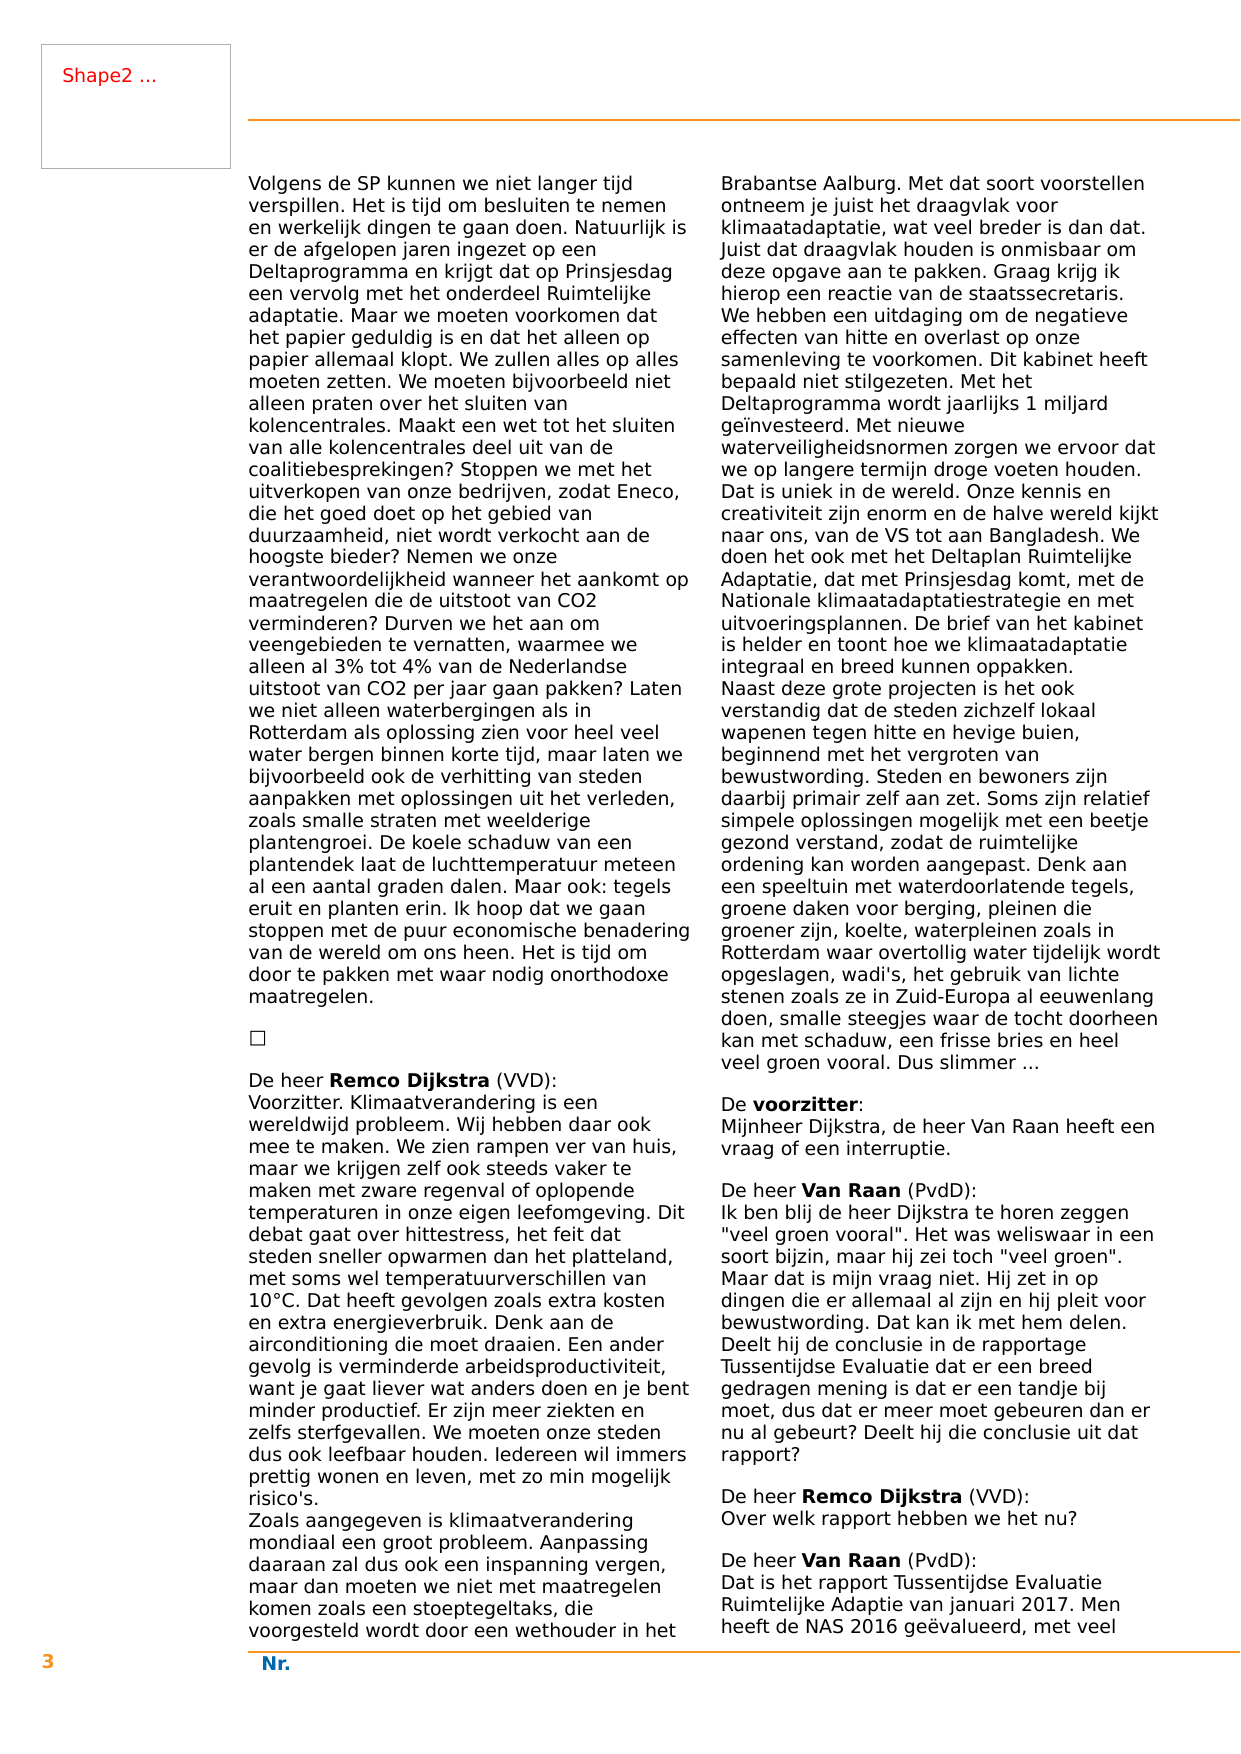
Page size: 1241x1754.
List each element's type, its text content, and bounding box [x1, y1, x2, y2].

text De heer Remco Dijkstra (VVD): [248, 1070, 691, 1092]
text Voorzitter. Klimaatverandering is een wereldwijd probleem. Wij hebben daar ook mee te maken. We zien rampen ver van huis, maar we krijgen zelf ook steeds vaker te maken met zware regenval of oplopende temperaturen in onze eigen leefomgeving. Dit debat gaat over hittestress, het feit dat steden sneller opwarmen dan het platteland, met soms wel temperatuurverschillen van 10°C. Dat heeft gevolgen zoals extra kosten en extra energieverbruik. Denk aan de airconditioning die moet draaien. Een ander gevolg is verminderde arbeidsproductiviteit, want je gaat liever wat anders doen en je bent minder productief. Er zijn meer ziekten en zelfs sterfgevallen. We moeten onze steden dus ook leefbaar houden. Iedereen wil immers prettig wonen en leven, met zo min mogelijk risico's. [248, 1092, 691, 1509]
text De voorzitter: [721, 1094, 1163, 1116]
text De heer Van Raan (PvdD): [721, 1549, 1163, 1572]
text Dat is het rapport Tussentijdse Evaluatie Ruimtelijke Adaptie van januari 2017. Men heeft de NAS 2016 geëvalueerd, met veel [721, 1572, 1163, 1637]
text We hebben een uitdaging om de negatieve effecten van hitte en overlast op onze samenleving te voorkomen. Dit kabinet heeft bepaald niet stilgezeten. Met het Deltaprogramma wordt jaarlijks 1 miljard geïnvesteerd. Met nieuwe waterveiligheidsnormen zorgen we ervoor dat we op langere termijn droge voeten houden. Dat is uniek in de wereld. Onze kennis en creativiteit zijn enorm en de halve wereld kijkt naar ons, van de VS tot aan Bangladesh. We doen het ook met het Deltaplan Ruimtelijke Adaptatie, dat met Prinsjesdag komt, met de Nationale klimaatadaptatiestrategie en met uitvoeringsplannen. De brief van het kabinet is helder en toont hoe we klimaatadaptatie integraal en breed kunnen oppakken. [721, 305, 1163, 678]
text De heer Van Raan (PvdD): [721, 1180, 1163, 1202]
text Zoals aangegeven is klimaatverandering mondiaal een groot probleem. Aanpassing daaraan zal dus ook een inspanning vergen, maar dan moeten we niet met maatregelen komen zoals een stoeptegeltaks, die voorgesteld wordt door een wethouder in het [248, 1509, 691, 1641]
text ⬜ [248, 1028, 691, 1050]
text Naast deze grote projecten is het ook verstandig dat de steden zichzelf lokaal wapenen tegen hitte en hevige buien, beginnend met het vergroten van bewustwording. Steden en bewoners zijn daarbij primair zelf aan zet. Soms zijn relatief simpele oplossingen mogelijk met een beetje gezond verstand, zodat de ruimtelijke ordening kan worden aangepast. Denk aan een speeltuin met waterdoorlatende tegels, groene daken voor berging, pleinen die groener zijn, koelte, waterpleinen zoals in Rotterdam waar overtollig water tijdelijk wordt opgeslagen, wadi's, het gebruik van lichte stenen zoals ze in Zuid-Europa al eeuwenlang doen, smalle steegjes waar de tocht doorheen kan met schaduw, een frisse bries en heel veel groen vooral. Dus slimmer ... [721, 678, 1163, 1074]
text Ik ben blij de heer Dijkstra te horen zeggen "veel groen vooral". Het was weliswaar in een soort bijzin, maar hij zei toch "veel groen". Maar dat is mijn vraag niet. Hij zet in op dingen die er allemaal al zijn en hij pleit voor bewustwording. Dat kan ik met hem delen. Deelt hij de conclusie in de rapportage Tussentijdse Evaluatie dat er een breed gedragen mening is dat er een tandje bij moet, dus dat er meer moet gebeuren dan er nu al gebeurt? Deelt hij die conclusie uit dat rapport? [721, 1202, 1163, 1466]
text Over welk rapport hebben we het nu? [721, 1508, 1163, 1529]
text Mijnheer Dijkstra, de heer Van Raan heeft een vraag of een interruptie. [721, 1116, 1163, 1160]
text Volgens de SP kunnen we niet langer tijd verspillen. Het is tijd om besluiten te nemen en werkelijk dingen te gaan doen. Natuurlijk is er de afgelopen jaren ingezet op een Deltaprogramma en krijgt dat op Prinsjesdag een vervolg met het onderdeel Ruimtelijke adaptatie. Maar we moeten voorkomen dat het papier geduldig is en dat het alleen op papier allemaal klopt. We zullen alles op alles moeten zetten. We moeten bijvoorbeeld niet alleen praten over het sluiten van kolencentrales. Maakt een wet tot het sluiten van alle kolencentrales deel uit van de coalitiebesprekingen? Stoppen we met het uitverkopen van onze bedrijven, zodat Eneco, die het goed doet op het gebied van duurzaamheid, niet wordt verkocht aan de hoogste bieder? Nemen we onze verantwoordelijkheid wanneer het aankomt op maatregelen die de uitstoot van CO2 verminderen? Durven we het aan om veengebieden te vernatten, waarmee we alleen al 3% tot 4% van de Nederlandse uitstoot van CO2 per jaar gaan pakken? Laten we niet alleen waterbergingen als in Rotterdam als oplossing zien voor heel veel water bergen binnen korte tijd, maar laten we bijvoorbeeld ook de verhitting van steden aanpakken met oplossingen uit het verleden, zoals smalle straten met weelderige plantengroei. De koele schaduw van een plantendek laat de luchttemperatuur meteen al een aantal graden dalen. Maar ook: tegels eruit en planten erin. Ik hoop dat we gaan stoppen met de puur economische benadering van de wereld om ons heen. Het is tijd om door te pakken met waar nodig onorthodoxe maatregelen. [248, 173, 691, 1008]
text Brabantse Aalburg. Met dat soort voorstellen ontneem je juist het draagvlak voor klimaatadaptatie, wat veel breder is dan dat. Juist dat draagvlak houden is onmisbaar om deze opgave aan te pakken. Graag krijg ik hierop een reactie van de staatssecretaris. [721, 173, 1163, 305]
text De heer Remco Dijkstra (VVD): [721, 1486, 1163, 1508]
